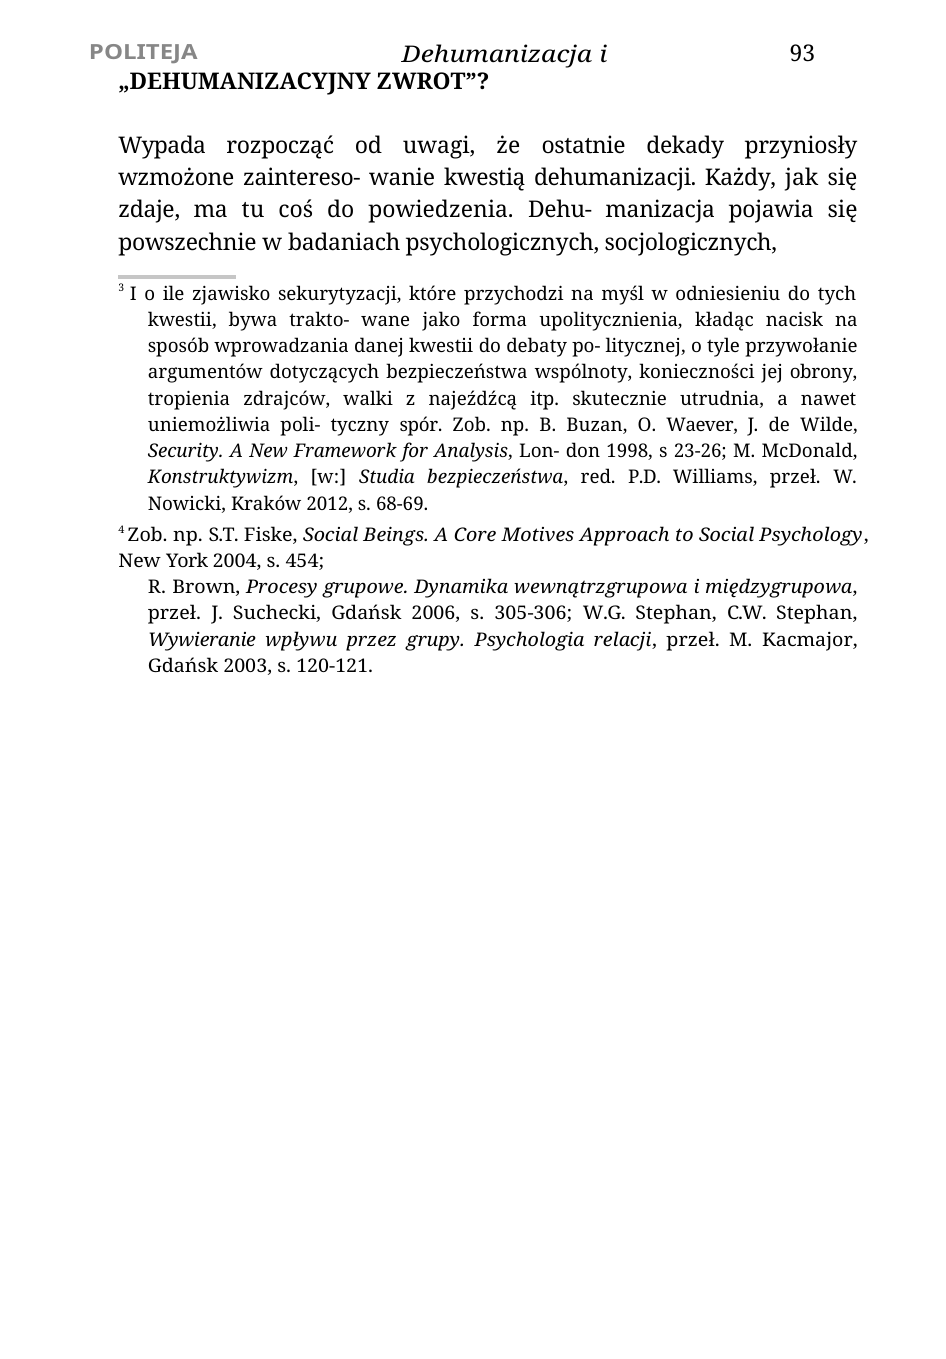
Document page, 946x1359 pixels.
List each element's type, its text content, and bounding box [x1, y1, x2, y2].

subtitle „DEHUMANIZACYJNY ZWROT”? [118, 64, 869, 96]
text 4 Zob. np. S.T. Fiske, Social Beings. A Core Motives Approach to Social Psychology, New York 2004, s. 454; [118, 522, 869, 573]
text 3 I o ile zjawisko sekurytyzacji, które przychodzi na myśl w odniesieniu do tych kwestii, bywa trakto- wane jako forma upolitycznienia, kładąc nacisk na sposób wprowadzania danej kwestii do debaty po- litycznej, o tyle przywołanie argumentów dotyczących bezpieczeństwa wspólnoty, konieczności jej obrony, tropienia zdrajców, walki z najeźdźcą itp. skutecznie utrudnia, a nawet uniemożliwia poli- tyczny spór. Zob. np. B. Buzan, O. Waever, J. de Wilde, Security. A New Framework for Analysis, Lon- don 1998, s 23-26; M. McDonald, Konstruktywizm, [w:] Studia bezpieczeństwa, red. P.D. Williams, przeł. W. Nowicki, Kraków 2012, s. 68-69. [118, 273, 857, 516]
text R. Brown, Procesy grupowe. Dynamika wewnątrzgrupowa i międzygrupowa, przeł. J. Suchecki, Gdańsk 2006, s. 305-306; W.G. Stephan, C.W. Stephan, Wywieranie wpływu przez grupy. Psychologia relacji, przeł. M. Kacmajor, Gdańsk 2003, s. 120-121. [148, 573, 857, 678]
text Wypada rozpocząć od uwagi, że ostatnie dekady przyniosły wzmożone zaintereso- wanie kwestią dehumanizacji. Każdy, jak się zdaje, ma tu coś do powiedzenia. Dehu- manizacja pojawia się powszechnie w badaniach psychologicznych, socjologicznych, [118, 129, 857, 257]
